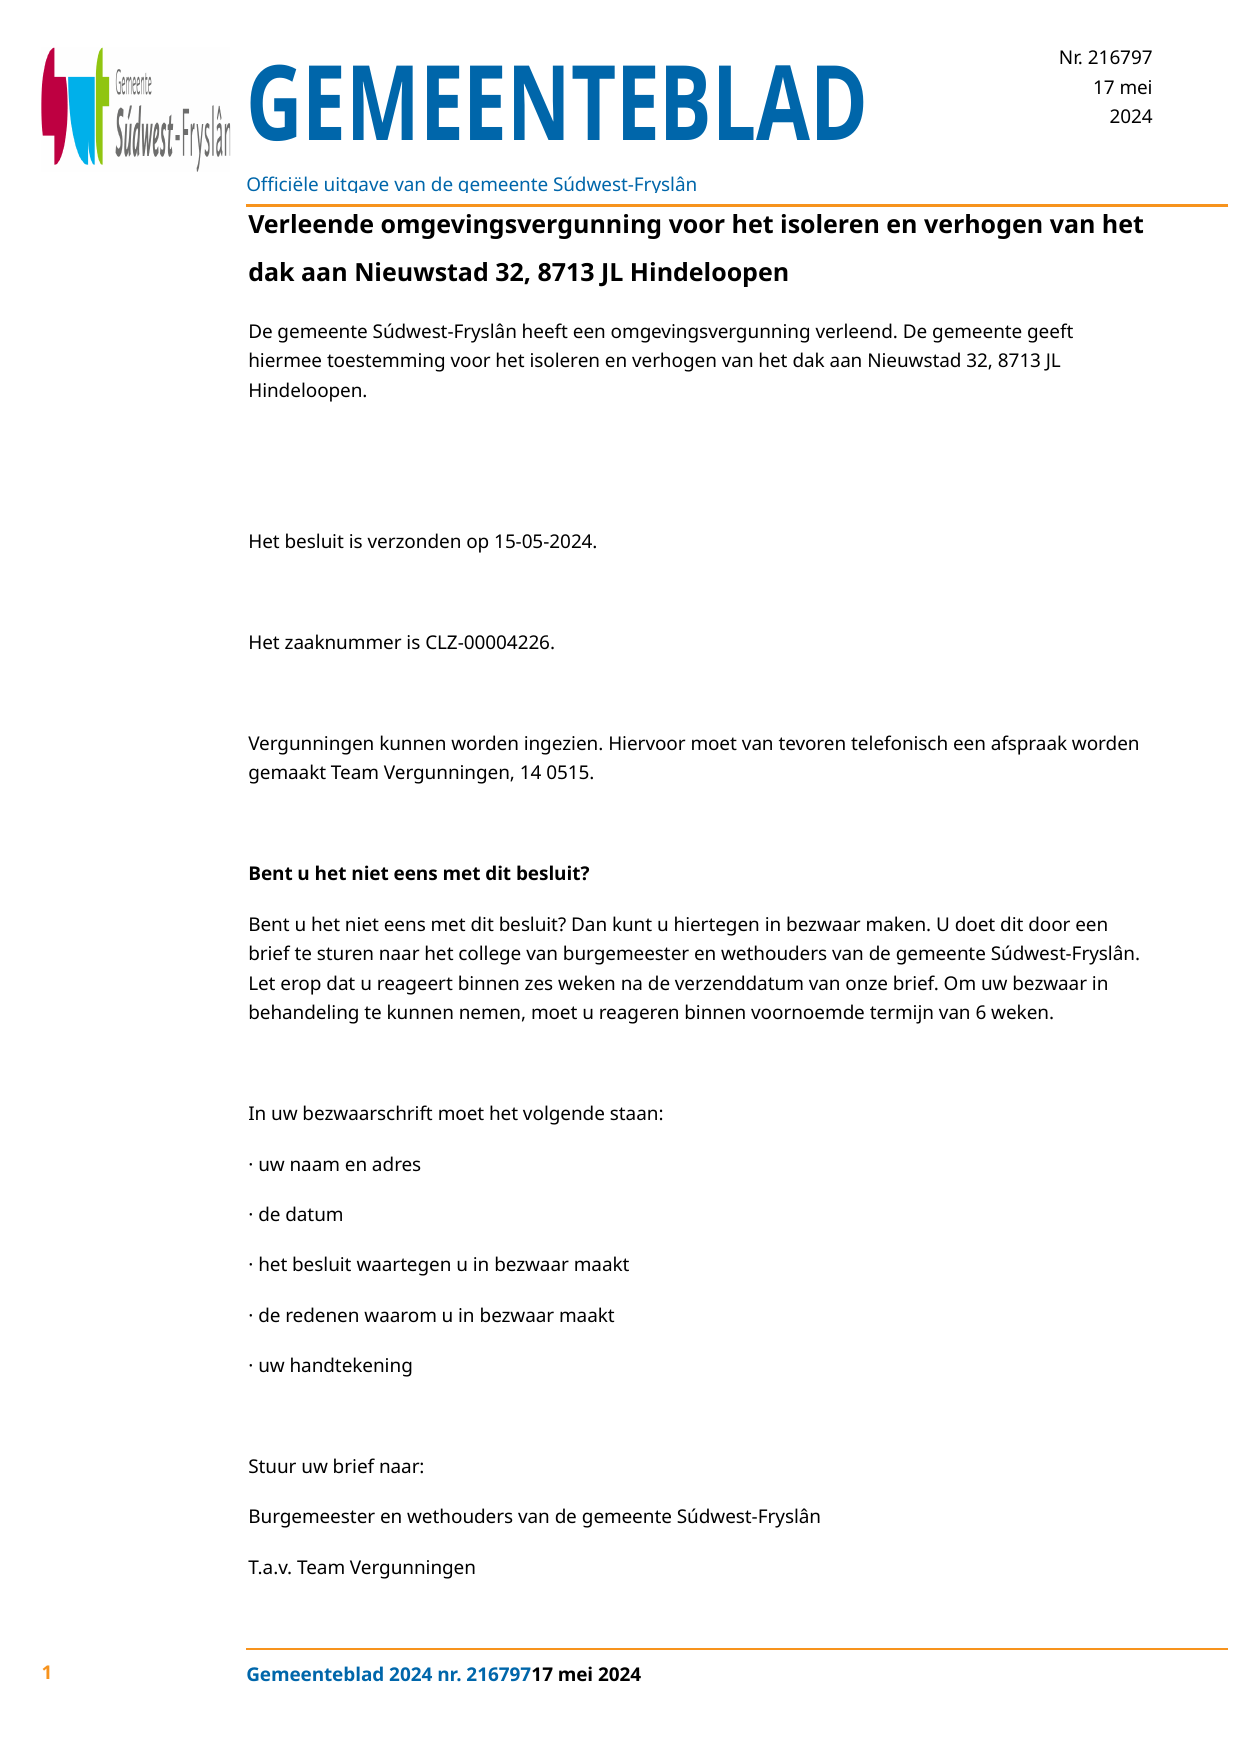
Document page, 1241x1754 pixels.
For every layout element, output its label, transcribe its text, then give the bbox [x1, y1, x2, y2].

text · het besluit waartegen u in bezwaar maakt [248, 1252, 1152, 1277]
text Vergunningen kunnen worden ingezien. Hiervoor moet van tevoren telefonisch een afspraak worden gemaakt Team Vergunningen, 14 0515. [248, 730, 1152, 785]
text · de redenen waarom u in bezwaar maakt [248, 1302, 1152, 1328]
text De gemeente Súdwest-Fryslân heeft een omgevingsvergunning verleend. De gemeente geeft hiermee toestemming voor het isoleren en verhogen van het dak aan Nieuwstad 32, 8713 JL Hindeloopen. [248, 318, 1152, 403]
text T.a.v. Team Vergunningen [248, 1554, 1152, 1580]
text · de datum [248, 1201, 1152, 1227]
text Het zaaknummer is CLZ-00004226. [248, 629, 1152, 655]
text Verleende omgevingsvergunning voor het isoleren en verhogen van het dak aan Nieuwstad 32, 8713 JL Hindeloopen [248, 207, 1152, 288]
text · uw handtekening [248, 1352, 1152, 1378]
picture [41, 47, 231, 172]
text In uw bezwaarschrift moet het volgende staan: [248, 1100, 1152, 1126]
text Het besluit is verzonden op 15-05-2024. [248, 528, 1152, 554]
text Bent u het niet eens met dit besluit? [248, 860, 1152, 886]
text · uw naam en adres [248, 1151, 1152, 1177]
text Bent u het niet eens met dit besluit? Dan kunt u hiertegen in bezwaar maken. U doet dit door een brief te sturen naar het college van burgemeester en wethouders van de gemeente Súdwest-Fryslân. Let erop dat u reageert binnen zes weken na de verzenddatum van onze brief. Om uw bezwaar in behandeling te kunnen nemen, moet u reageren binnen voornoemde termijn van 6 weken. [248, 911, 1152, 1025]
text Stuur uw brief naar: [248, 1453, 1152, 1479]
text Burgemeester en wethouders van de gemeente Súdwest-Fryslân [248, 1504, 1152, 1529]
